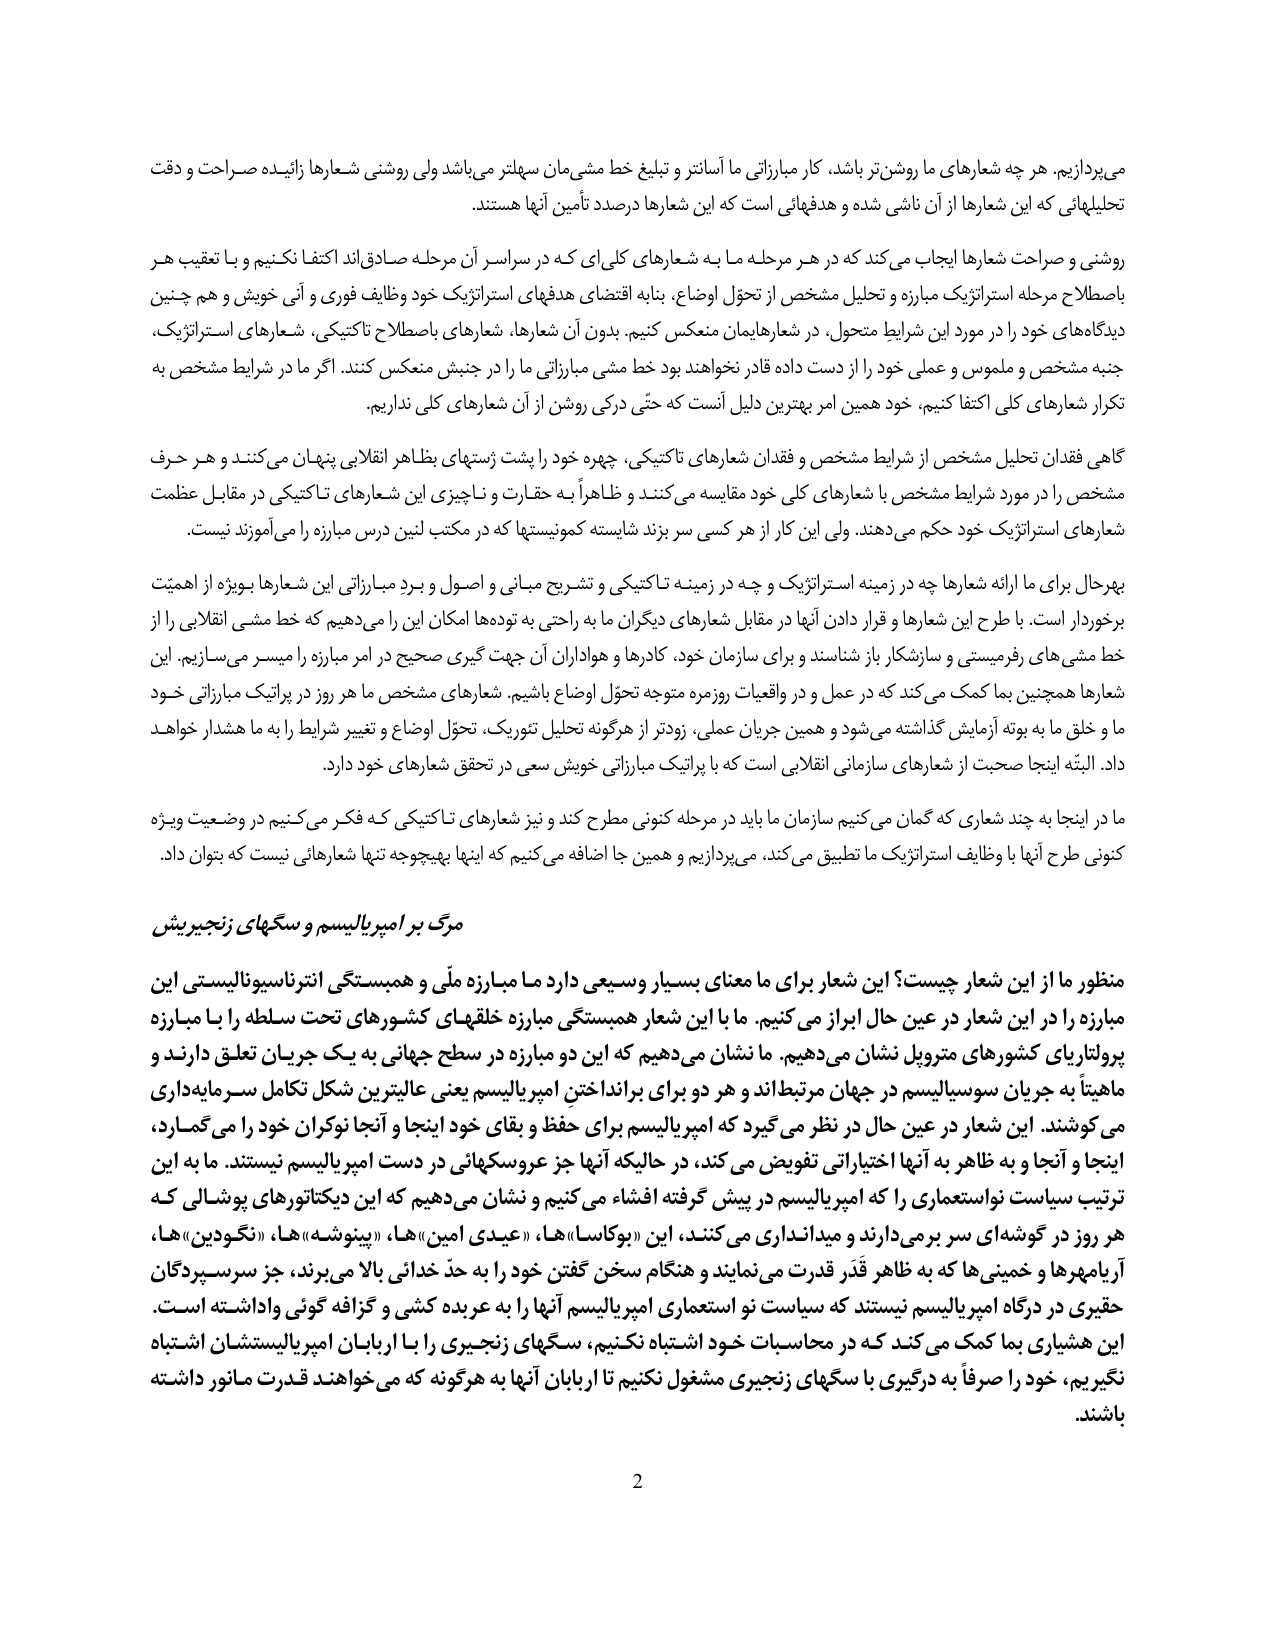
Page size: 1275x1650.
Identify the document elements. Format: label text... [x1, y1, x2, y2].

text می‌پردازیم. هر چه شعارهای ما روشن‌تر باشد، کار مبارزاتی ما آسانتر و تبلیغ خط مشی‌مان سهلتر می‌باشد ولی روشنی شعارها زائیده صراحت و دقت تحلیلهائی که این شعارها از آن ناشی شده و هدفهائی است که این شعارها درصدد تأمین آنها هستند. [150, 150, 1125, 222]
text روشنی و صراحت شعارها ایجاب می‌کند که در هر مرحله ما به شعارهای کلی‌ای که در سراسر آن مرحله صادق‌اند اکتفا نکنیم و با تعقیب هر باصطلاح مرحله استراتژیک مبارزه و تحلیل مشخص از تحوّل اوضاع، بنابه اقتضای هدفهای استراتژیک خود وظایف فوری و آنی خویش و هم چنین دیدگاه‌های خود را در مورد این شرایطِ متحول، در شعارهایمان منعکس کنیم. بدون آن شعارها، شعارهای باصطلاح تاکتیکی، شعارهای استراتژیک، جنبه مشخص و ملموس و عملی خود را از دست داده قادر نخواهند بود خط مشی مبارزاتی ما را در جنبش منعکس کنند. اگر ما در شرایط مشخص به تکرار شعارهای کلی اکتفا کنیم، خود همین امر بهترین دلیل آنست که حتّی درکی روشن از آن شعارهای کلی نداریم. [150, 240, 1125, 421]
text گاهی فقدان تحلیل مشخص از شرایط مشخص و فقدان شعارهای تاکتیکی، چهره خود را پشت ژستهای بظاهر انقلابی پنهان می‌کنند و هر حرف مشخص را در مورد شرایط مشخص با شعارهای کلی خود مقایسه می‌کنند و ظاهراً به حقارت و ناچیزی این شعارهای تاکتیکی در مقابل عظمت شعارهای استراتژیک خود حکم می‌دهند. ولی این کار از هر کسی سر بزند شایسته کمونیستها که در مکتب لنین درس مبارزه را می‌آموزند نیست. [150, 439, 1125, 547]
text ما در اینجا به چند شعاری که گمان می‌کنیم سازمان ما باید در مرحله کنونی مطرح کند و نیز شعارهای تاکتیکی که فکر می‌کنیم در وضعیت ویژه کنونی طرح آنها با وظایف استراتژیک ما تطبیق می‌کند، می‌پردازیم و همین جا اضافه می‌کنیم که اینها بهیچوجه تنها شعارهائی نیست که بتوان داد. [150, 800, 1125, 872]
text منظور ما از این شعار چیست؟ این شعار برای ما معنای بسیار وسیعی دارد ما مبارزه ملّی و همبستگی انترناسیونالیستی این مبارزه را در این شعار در عین حال ابراز می‌کنیم. ما با این شعار همبستگی مبارزه خلقهای کشورهای تحت سلطه را با مبارزه پرولتاریای کشورهای متروپل نشان می‌دهیم. ما نشان می‌دهیم که این دو مبارزه در سطح جهانی به یک جریان تعلق دارند و ماهیتاً به جریان سوسیالیسم در جهان مرتبط‌اند و هر دو برای برانداختنِ امپریالیسم یعنی عالیترین شکل تکامل سرمایه‌داری می‌کوشند. این شعار در عین حال در نظر می‌گیرد که امپریالیسم برای حفظ و بقای خود اینجا و آنجا نوکران خود را می‌گمارد، اینجا و آنجا و به ظاهر به آنها اختیاراتی تفویض می‌کند، در حالیکه آنها جز عروسکهائی در دست امپریالیسم نیستند. ما به این ترتیب سیاست نواستعماری را که امپریالیسم در پیش گرفته افشاء می‌کنیم و نشان می‌دهیم که این دیکتاتورهای پوشالی که هر روز در گوشه‌ای سر برمی‌دارند و میدانداری می‌کنند، این «بوکاسا»‌ها، «عیدی امین»‌ها، «پینوشه»‌ها، «نگودین»‌ها، آریامهر‌ها و خمینی‌ها که به ظاهر قَدَر قدرت می‌نمایند و هنگام سخن گفتن خود را به حدّ خدائی بالا می‌برند، جز سر‌سپردگان حقیری در درگاه امپریالیسم نیستند که سیاست نو استعماری امپریالیسم آنها را به عربده کشی و گزافه گوئی واداشته است. این هشیاری بما کمک می‌کند که در محاسبات خود اشتباه نکنیم، سگهای زنجیری را با اربابان امپریالیستشان اشتباه نگیریم، خود را صرفاً به درگیری با سگهای زنجیری مشغول نکنیم تا اربابان آنها به هرگونه که می‌خواهند قدرت مانور داشته باشند. [150, 963, 1125, 1433]
subtitle مرگ بر امپریالیسم و سگهای زنجیریش [150, 906, 1125, 942]
text بهرحال برای ما ارائه شعارها چه در زمینه استراتژیک و چه در زمینه تاکتیکی و تشریح مبانی و اصول و بردِ مبارزاتی این شعارها بویژه از اهمیّت برخوردار است. با طرح این شعارها و قرار دادن آنها در مقابل شعارهای دیگران ما به راحتی به توده‌ها امکان این را می‌دهیم که خط مشی انقلابی را از خط مشی‌های رفرمیستی و سازشکار باز شناسند و برای سازمان خود، کادرها و هواداران آن جهت گیری صحیح در امر مبارزه را میسر می‌سازیم. این شعارها همچنین بما کمک می‌کند که در عمل و در واقعیات روزمره متوجه تحوّل اوضاع باشیم. شعارهای مشخص ما هر روز در پراتیک مبارزاتی خود ما و خلق ما به بوته آزمایش گذاشته می‌شود و همین جریان عملی، زودتر از هر‌گونه تحلیل تئوریک، تحوّل اوضاع و تغییر شرایط را به ما هشدار خواهد داد. البتّه اینجا صحبت از شعارهای سازمانی انقلابی است که با پراتیک مبارزاتی خویش سعی در تحقق شعارهای خود دارد. [150, 565, 1125, 782]
